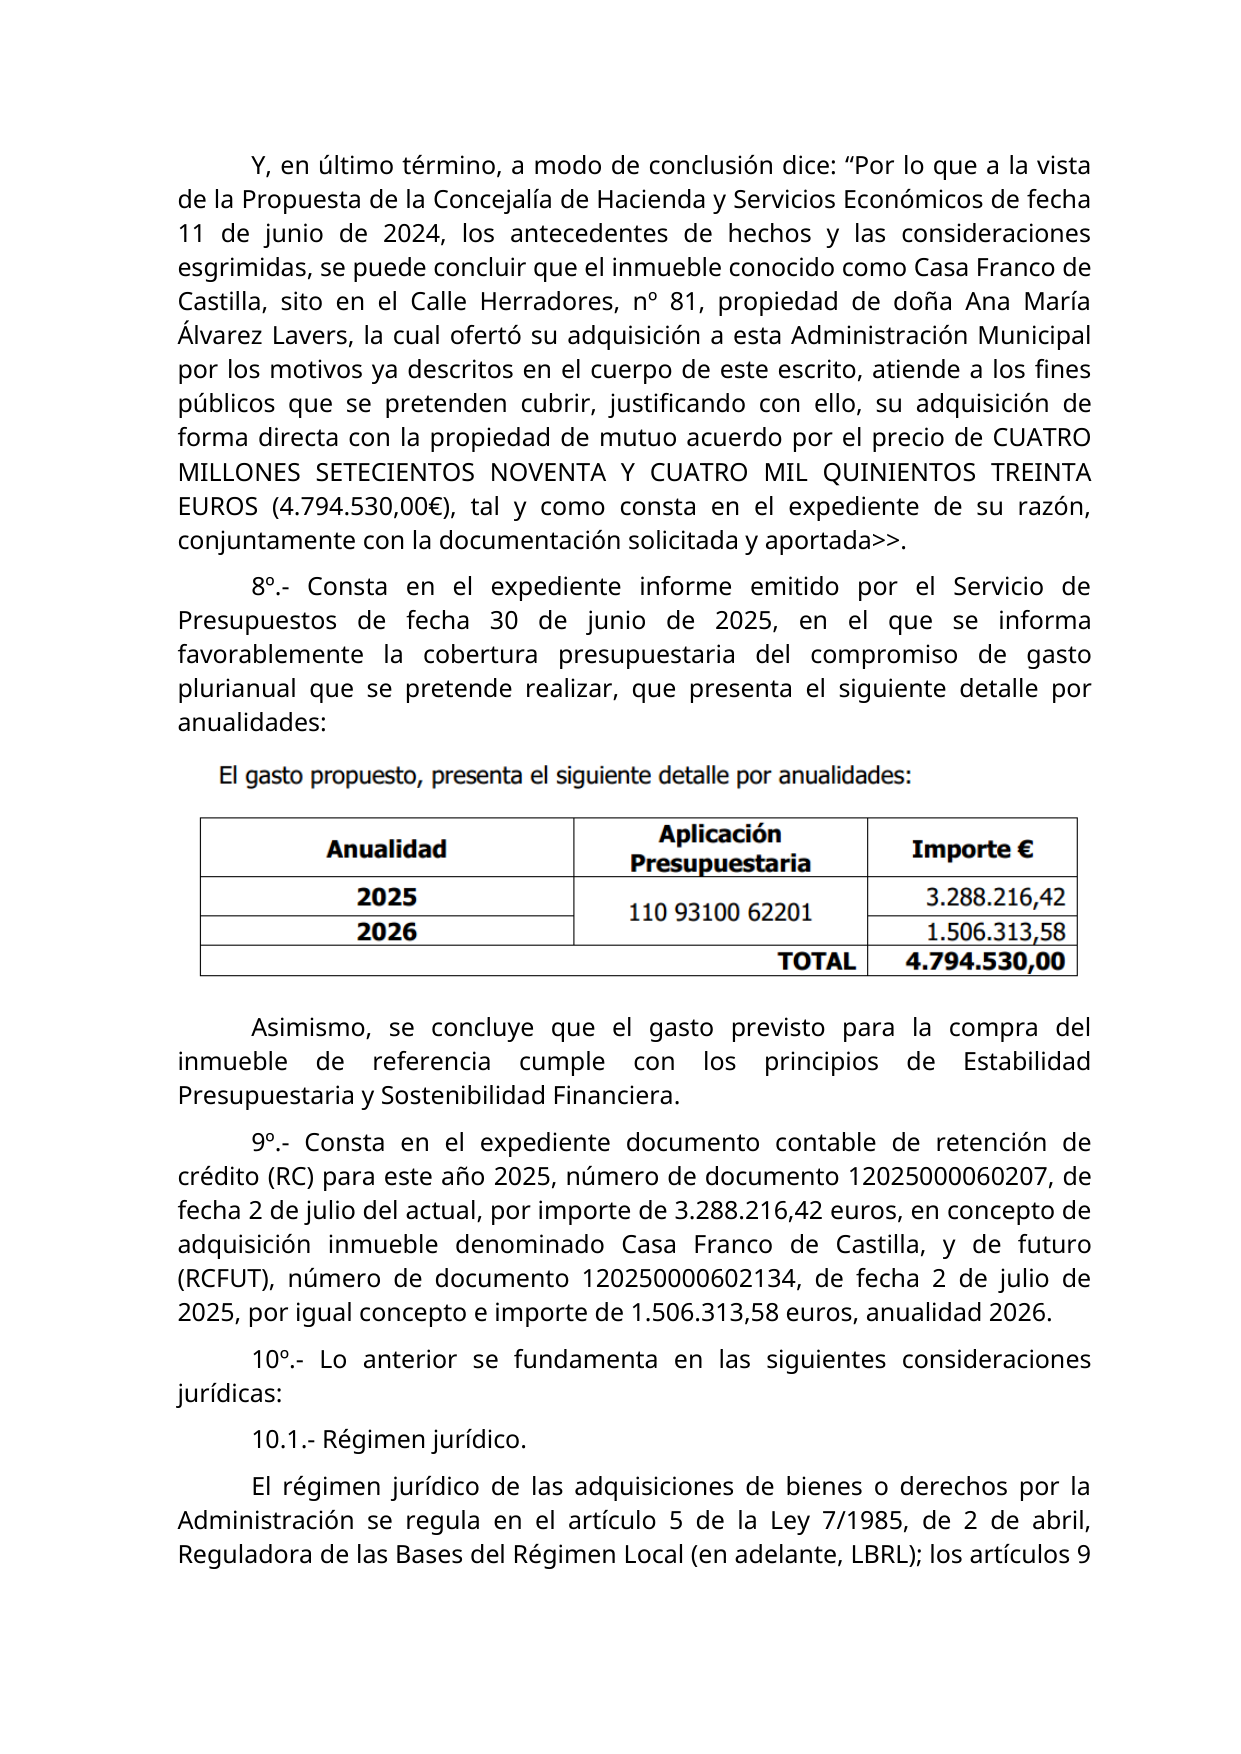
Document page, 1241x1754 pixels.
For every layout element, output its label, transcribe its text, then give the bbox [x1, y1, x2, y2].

text El régimen jurídico de las adquisiciones de bienes o derechos por la Administración se regula en el artículo 5 de la Ley 7/1985, de 2 de abril, Reguladora de las Bases del Régimen Local (en adelante, LBRL); los artículos 9 [177, 1468, 1093, 1571]
text 9º.- Consta en el expediente documento contable de retención de crédito (RC) para este año 2025, número de documento 12025000060207, de fecha 2 de julio del actual, por importe de 3.288.216,42 euros, en concepto de adquisición inmueble denominado Casa Franco de Castilla, y de futuro (RCFUT), número de documento 120250000602134, de fecha 2 de julio de 2025, por igual concepto e importe de 1.506.313,58 euros, anualidad 2026. [177, 1124, 1093, 1329]
text 10.1.- Régimen jurídico. [177, 1422, 1093, 1456]
text 10º.- Lo anterior se fundamenta en las siguientes consideraciones jurídicas: [177, 1341, 1093, 1409]
text 8º.- Consta en el expediente informe emitido por el Servicio de Presupuestos de fecha 30 de junio de 2025, en el que se informa favorablemente la cobertura presupuestaria del compromiso de gasto plurianual que se pretende realizar, que presenta el siguiente detalle por anualidades: [177, 569, 1093, 739]
text Y, en último término, a modo de conclusión dice: “Por lo que a la vista de la Propuesta de la Concejalía de Hacienda y Servicios Económicos de fecha 11 de junio de 2024, los antecedentes de hechos y las consideraciones esgrimidas, se puede concluir que el inmueble conocido como Casa Franco de Castilla, sito en el Calle Herradores, nº 81, propiedad de doña Ana María Álvarez Lavers, la cual ofertó su adquisición a esta Administración Municipal por los motivos ya descritos en el cuerpo de este escrito, atiende a los fines públicos que se pretenden cubrir, justificando con ello, su adquisición de forma directa con la propiedad de mutuo acuerdo por el precio de CUATRO MILLONES SETECIENTOS NOVENTA Y CUATRO MIL QUINIENTOS TREINTA EUROS (4.794.530,00€), tal y como consta en el expediente de su razón, conjuntamente con la documentación solicitada y aportada>>. [177, 148, 1093, 556]
text Asimismo, se concluye que el gasto previsto para la compra del inmueble de referencia cumple con los principios de Estabilidad Presupuestaria y Sostenibilidad Financiera. [177, 1010, 1093, 1112]
